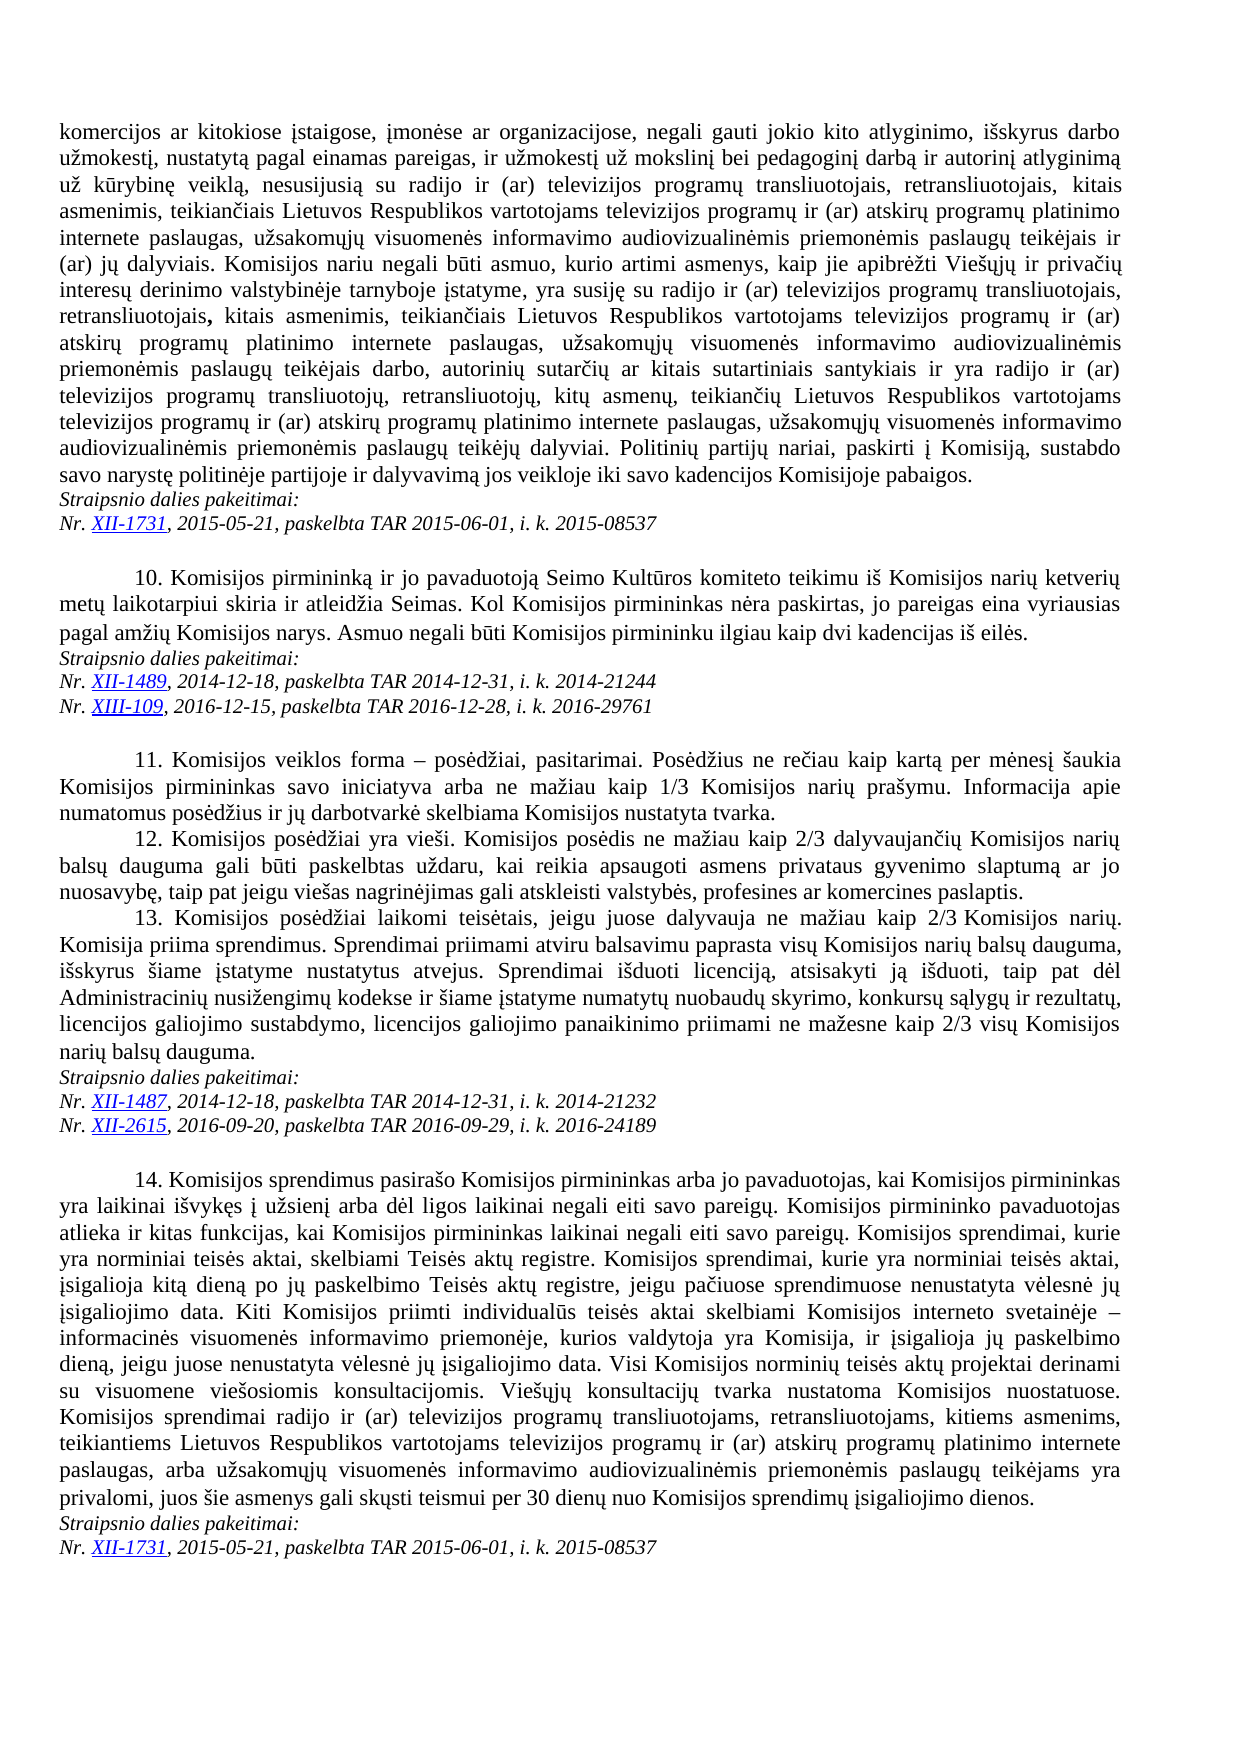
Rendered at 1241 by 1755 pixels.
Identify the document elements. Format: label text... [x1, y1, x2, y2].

text Nr. XIII-109, 2016-12-15, paskelbta TAR 2016-12-28, i. k. 2016-29761 [59, 693, 1122, 718]
text Nr. XII-2615, 2016-09-20, paskelbta TAR 2016-09-29, i. k. 2016-24189 [59, 1113, 1122, 1137]
text Straipsnio dalies pakeitimai: [59, 487, 1122, 511]
text 13. Komisijos posėdžiai laikomi teisėtais, jeigu juose dalyvauja ne mažiau kaip 2/3 Komisijos narių. Komisija priima sprendimus. Sprendimai priimami atviru balsavimu paprasta visų Komisijos narių balsų dauguma, išskyrus šiame įstatyme nustatytus atvejus. Sprendimai išduoti licenciją, atsisakyti ją išduoti, taip pat dėl Administracinių nusižengimų kodekse ir šiame įstatyme numatytų nuobaudų skyrimo, konkursų sąlygų ir rezultatų, licencijos galiojimo sustabdymo, licencijos galiojimo panaikinimo priimami ne mažesne kaip 2/3 visų Komisijos narių balsų dauguma. [59, 904, 1122, 1065]
text Nr. XII-1731, 2015-05-21, paskelbta TAR 2015-06-01, i. k. 2015-08537 [59, 511, 1122, 535]
text 14. Komisijos sprendimus pasirašo Komisijos pirmininkas arba jo pavaduotojas, kai Komisijos pirmininkas yra laikinai išvykęs į užsienį arba dėl ligos laikinai negali eiti savo pareigų. Komisijos pirmininko pavaduotojas atlieka ir kitas funkcijas, kai Komisijos pirmininkas laikinai negali eiti savo pareigų. Komisijos sprendimai, kurie yra norminiai teisės aktai, skelbiami Teisės aktų registre. Komisijos sprendimai, kurie yra norminiai teisės aktai, įsigalioja kitą dieną po jų paskelbimo Teisės aktų registre, jeigu pačiuose sprendimuose nenustatyta vėlesnė jų įsigaliojimo data. Kiti Komisijos priimti individualūs teisės aktai skelbiami Komisijos interneto svetainėje – informacinės visuomenės informavimo priemonėje, kurios valdytoja yra Komisija, ir įsigalioja jų paskelbimo dieną, jeigu juose nenustatyta vėlesnė jų įsigaliojimo data. Visi Komisijos norminių teisės aktų projektai derinami su visuomene viešosiomis konsultacijomis. Viešųjų konsultacijų tvarka nustatoma Komisijos nuostatuose. Komisijos sprendimai radijo ir (ar) televizijos programų transliuotojams, retransliuotojams, kitiems asmenims, teikiantiems Lietuvos Respublikos vartotojams televizijos programų ir (ar) atskirų programų platinimo internete paslaugas, arba užsakomųjų visuomenės informavimo audiovizualinėmis priemonėmis paslaugų teikėjams yra privalomi, juos šie asmenys gali skųsti teismui per 30 dienų nuo Komisijos sprendimų įsigaliojimo dienos. [59, 1166, 1122, 1511]
text Nr. XII-1487, 2014-12-18, paskelbta TAR 2014-12-31, i. k. 2014-21232 [59, 1089, 1122, 1113]
text Straipsnio dalies pakeitimai: [59, 1065, 1122, 1089]
text komercijos ar kitokiose įstaigose, įmonėse ar organizacijose, negali gauti jokio kito atlyginimo, išskyrus darbo užmokestį, nustatytą pagal einamas pareigas, ir užmokestį už mokslinį bei pedagoginį darbą ir autorinį atlyginimą už kūrybinę veiklą, nesusijusią su radijo ir (ar) televizijos programų transliuotojais, retransliuotojais, kitais asmenimis, teikiančiais Lietuvos Respublikos vartotojams televizijos programų ir (ar) atskirų programų platinimo internete paslaugas, užsakomųjų visuomenės informavimo audiovizualinėmis priemonėmis paslaugų teikėjais ir (ar) jų dalyviais. Komisijos nariu negali būti asmuo, kurio artimi asmenys, kaip jie apibrėžti Viešųjų ir privačių interesų derinimo valstybinėje tarnyboje įstatyme, yra susiję su radijo ir (ar) televizijos programų transliuotojais, retransliuotojais, kitais asmenimis, teikiančiais Lietuvos Respublikos vartotojams televizijos programų ir (ar) atskirų programų platinimo internete paslaugas, užsakomųjų visuomenės informavimo audiovizualinėmis priemonėmis paslaugų teikėjais darbo, autorinių sutarčių ar kitais sutartiniais santykiais ir yra radijo ir (ar) televizijos programų transliuotojų, retransliuotojų, kitų asmenų, teikiančių Lietuvos Respublikos vartotojams televizijos programų ir (ar) atskirų programų platinimo internete paslaugas, užsakomųjų visuomenės informavimo audiovizualinėmis priemonėmis paslaugų teikėjų dalyviai. Politinių partijų nariai, paskirti į Komisiją, sustabdo savo narystę politinėje partijoje ir dalyvavimą jos veikloje iki savo kadencijos Komisijoje pabaigos. [59, 118, 1122, 487]
text 11. Komisijos veiklos forma – posėdžiai, pasitarimai. Posėdžius ne rečiau kaip kartą per mėnesį šaukia Komisijos pirmininkas savo iniciatyva arba ne mažiau kaip 1/3 Komisijos narių prašymu. Informacija apie numatomus posėdžius ir jų darbotvarkė skelbiama Komisijos nustatyta tvarka. [59, 746, 1122, 825]
text Nr. XII-1489, 2014-12-18, paskelbta TAR 2014-12-31, i. k. 2014-21244 [59, 669, 1122, 693]
text 12. Komisijos posėdžiai yra vieši. Komisijos posėdis ne mažiau kaip 2/3 dalyvaujančių Komisijos narių balsų dauguma gali būti paskelbtas uždaru, kai reikia apsaugoti asmens privataus gyvenimo slaptumą ar jo nuosavybę, taip pat jeigu viešas nagrinėjimas gali atskleisti valstybės, profesines ar komercines paslaptis. [59, 825, 1122, 904]
text Nr. XII-1731, 2015-05-21, paskelbta TAR 2015-06-01, i. k. 2015-08537 [59, 1535, 1122, 1559]
text 10. Komisijos pirmininką ir jo pavaduotoją Seimo Kultūros komiteto teikimu iš Komisijos narių ketverių metų laikotarpiui skiria ir atleidžia Seimas. Kol Komisijos pirmininkas nėra paskirtas, jo pareigas eina vyriausias pagal amžių Komisijos narys. Asmuo negali būti Komisijos pirmininku ilgiau kaip dvi kadencijas iš eilės. [59, 564, 1122, 645]
text Straipsnio dalies pakeitimai: [59, 645, 1122, 669]
text Straipsnio dalies pakeitimai: [59, 1511, 1122, 1535]
